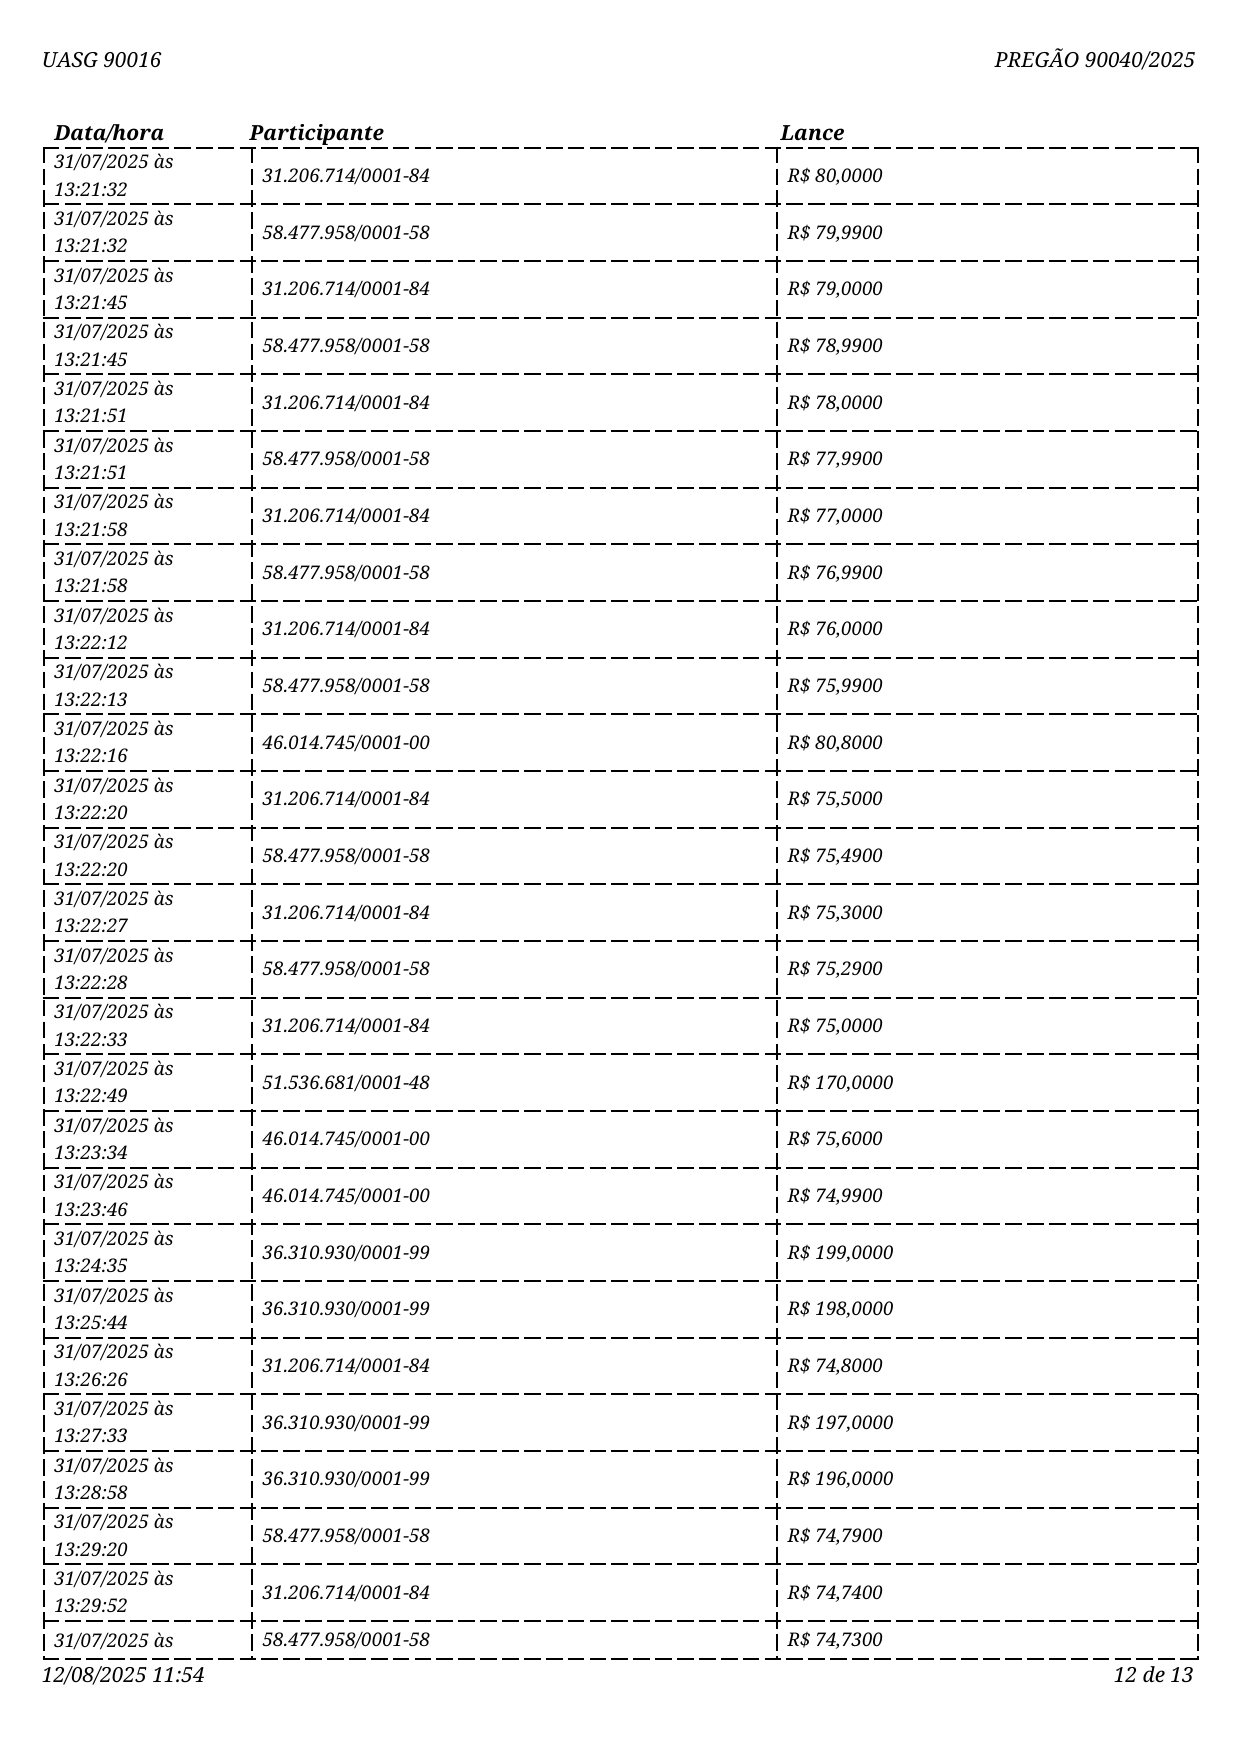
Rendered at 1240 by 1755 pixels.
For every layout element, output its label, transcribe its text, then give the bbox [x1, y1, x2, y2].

table_cell 31.206.714/0001-84 [252, 770, 777, 827]
table_cell 31/07/2025 às 13:22:20 [44, 770, 252, 827]
table_cell 46.014.745/0001-00 [252, 1167, 777, 1223]
table_cell 31/07/2025 às 13:21:45 [44, 317, 252, 373]
table_cell R$ 78,9900 [777, 317, 1198, 373]
table_cell 31/07/2025 às 13:28:58 [44, 1450, 252, 1507]
table_cell 31.206.714/0001-84 [252, 260, 777, 317]
table_cell R$ 75,9900 [777, 657, 1198, 713]
table_cell R$ 196,0000 [777, 1450, 1198, 1507]
table_cell R$ 75,4900 [777, 827, 1198, 883]
table_cell R$ 79,9900 [777, 203, 1198, 260]
table_cell 31/07/2025 às 13:23:34 [44, 1110, 252, 1167]
table_cell 58.477.958/0001-58 [252, 543, 777, 600]
table_cell 31/07/2025 às 13:21:45 [44, 260, 252, 317]
table_cell 31/07/2025 às 13:22:16 [44, 713, 252, 770]
table_cell 58.477.958/0001-58 [252, 203, 777, 260]
table_cell 46.014.745/0001-00 [252, 1110, 777, 1167]
table_cell 31/07/2025 às 13:29:52 [44, 1563, 252, 1620]
table_cell 36.310.930/0001-99 [252, 1223, 777, 1280]
table_cell R$ 199,0000 [777, 1223, 1198, 1280]
table_cell 31/07/2025 às 13:22:27 [44, 883, 252, 940]
table_cell R$ 76,9900 [777, 543, 1198, 600]
table_cell R$ 74,7300 [777, 1620, 1198, 1658]
table_cell R$ 75,2900 [777, 940, 1198, 997]
table_cell R$ 75,3000 [777, 883, 1198, 940]
table_cell 58.477.958/0001-58 [252, 430, 777, 487]
table_cell 51.536.681/0001-48 [252, 1053, 777, 1110]
table_cell 31.206.714/0001-84 [252, 883, 777, 940]
table_cell 58.477.958/0001-58 [252, 940, 777, 997]
table_cell R$ 170,0000 [777, 1053, 1198, 1110]
table_cell R$ 80,8000 [777, 713, 1198, 770]
table_cell 31.206.714/0001-84 [252, 147, 777, 203]
table_cell 36.310.930/0001-99 [252, 1450, 777, 1507]
table_cell 31/07/2025 às 13:23:46 [44, 1167, 252, 1223]
table_cell 36.310.930/0001-99 [252, 1393, 777, 1450]
table_cell 58.477.958/0001-58 [252, 1507, 777, 1563]
table_cell 31/07/2025 às 13:26:26 [44, 1337, 252, 1393]
table_cell 31/07/2025 às 13:21:32 [44, 147, 252, 203]
table_cell R$ 77,9900 [777, 430, 1198, 487]
table_cell 31/07/2025 às 13:25:44 [44, 1280, 252, 1337]
table_cell 58.477.958/0001-58 [252, 827, 777, 883]
table_cell 31/07/2025 às 13:22:33 [44, 997, 252, 1053]
table_cell R$ 75,5000 [777, 770, 1198, 827]
table_cell R$ 76,0000 [777, 600, 1198, 657]
table_cell 31/07/2025 às 13:29:20 [44, 1507, 252, 1563]
table_cell R$ 77,0000 [777, 487, 1198, 543]
table_cell 31.206.714/0001-84 [252, 997, 777, 1053]
table_cell 58.477.958/0001-58 [252, 657, 777, 713]
table_cell 31.206.714/0001-84 [252, 600, 777, 657]
table_cell 31/07/2025 às 13:21:32 [44, 203, 252, 260]
table_cell 31/07/2025 às [44, 1620, 252, 1658]
table_cell 31/07/2025 às 13:24:35 [44, 1223, 252, 1280]
table_cell R$ 75,0000 [777, 997, 1198, 1053]
table_cell 31/07/2025 às 13:21:51 [44, 430, 252, 487]
table_cell 31/07/2025 às 13:22:12 [44, 600, 252, 657]
table_cell R$ 80,0000 [777, 147, 1198, 203]
table_cell 31/07/2025 às 13:21:58 [44, 487, 252, 543]
table_cell 31/07/2025 às 13:21:58 [44, 543, 252, 600]
table_cell 31/07/2025 às 13:27:33 [44, 1393, 252, 1450]
table_cell R$ 79,0000 [777, 260, 1198, 317]
table_cell R$ 78,0000 [777, 373, 1198, 430]
table_cell 46.014.745/0001-00 [252, 713, 777, 770]
table_cell R$ 198,0000 [777, 1280, 1198, 1337]
table_cell 31.206.714/0001-84 [252, 1563, 777, 1620]
table_cell 31.206.714/0001-84 [252, 1337, 777, 1393]
table_cell R$ 75,6000 [777, 1110, 1198, 1167]
table_cell R$ 74,8000 [777, 1337, 1198, 1393]
table_cell 58.477.958/0001-58 [252, 1620, 777, 1658]
table_cell 31/07/2025 às 13:22:28 [44, 940, 252, 997]
table_cell 31/07/2025 às 13:22:20 [44, 827, 252, 883]
table_cell 31.206.714/0001-84 [252, 487, 777, 543]
table_cell R$ 74,9900 [777, 1167, 1198, 1223]
table_cell 58.477.958/0001-58 [252, 317, 777, 373]
table_cell 31/07/2025 às 13:21:51 [44, 373, 252, 430]
table_cell R$ 74,7900 [777, 1507, 1198, 1563]
table_cell 31/07/2025 às 13:22:49 [44, 1053, 252, 1110]
table_cell R$ 74,7400 [777, 1563, 1198, 1620]
table_cell R$ 197,0000 [777, 1393, 1198, 1450]
table_cell 31.206.714/0001-84 [252, 373, 777, 430]
table_cell 31/07/2025 às 13:22:13 [44, 657, 252, 713]
table_cell 36.310.930/0001-99 [252, 1280, 777, 1337]
